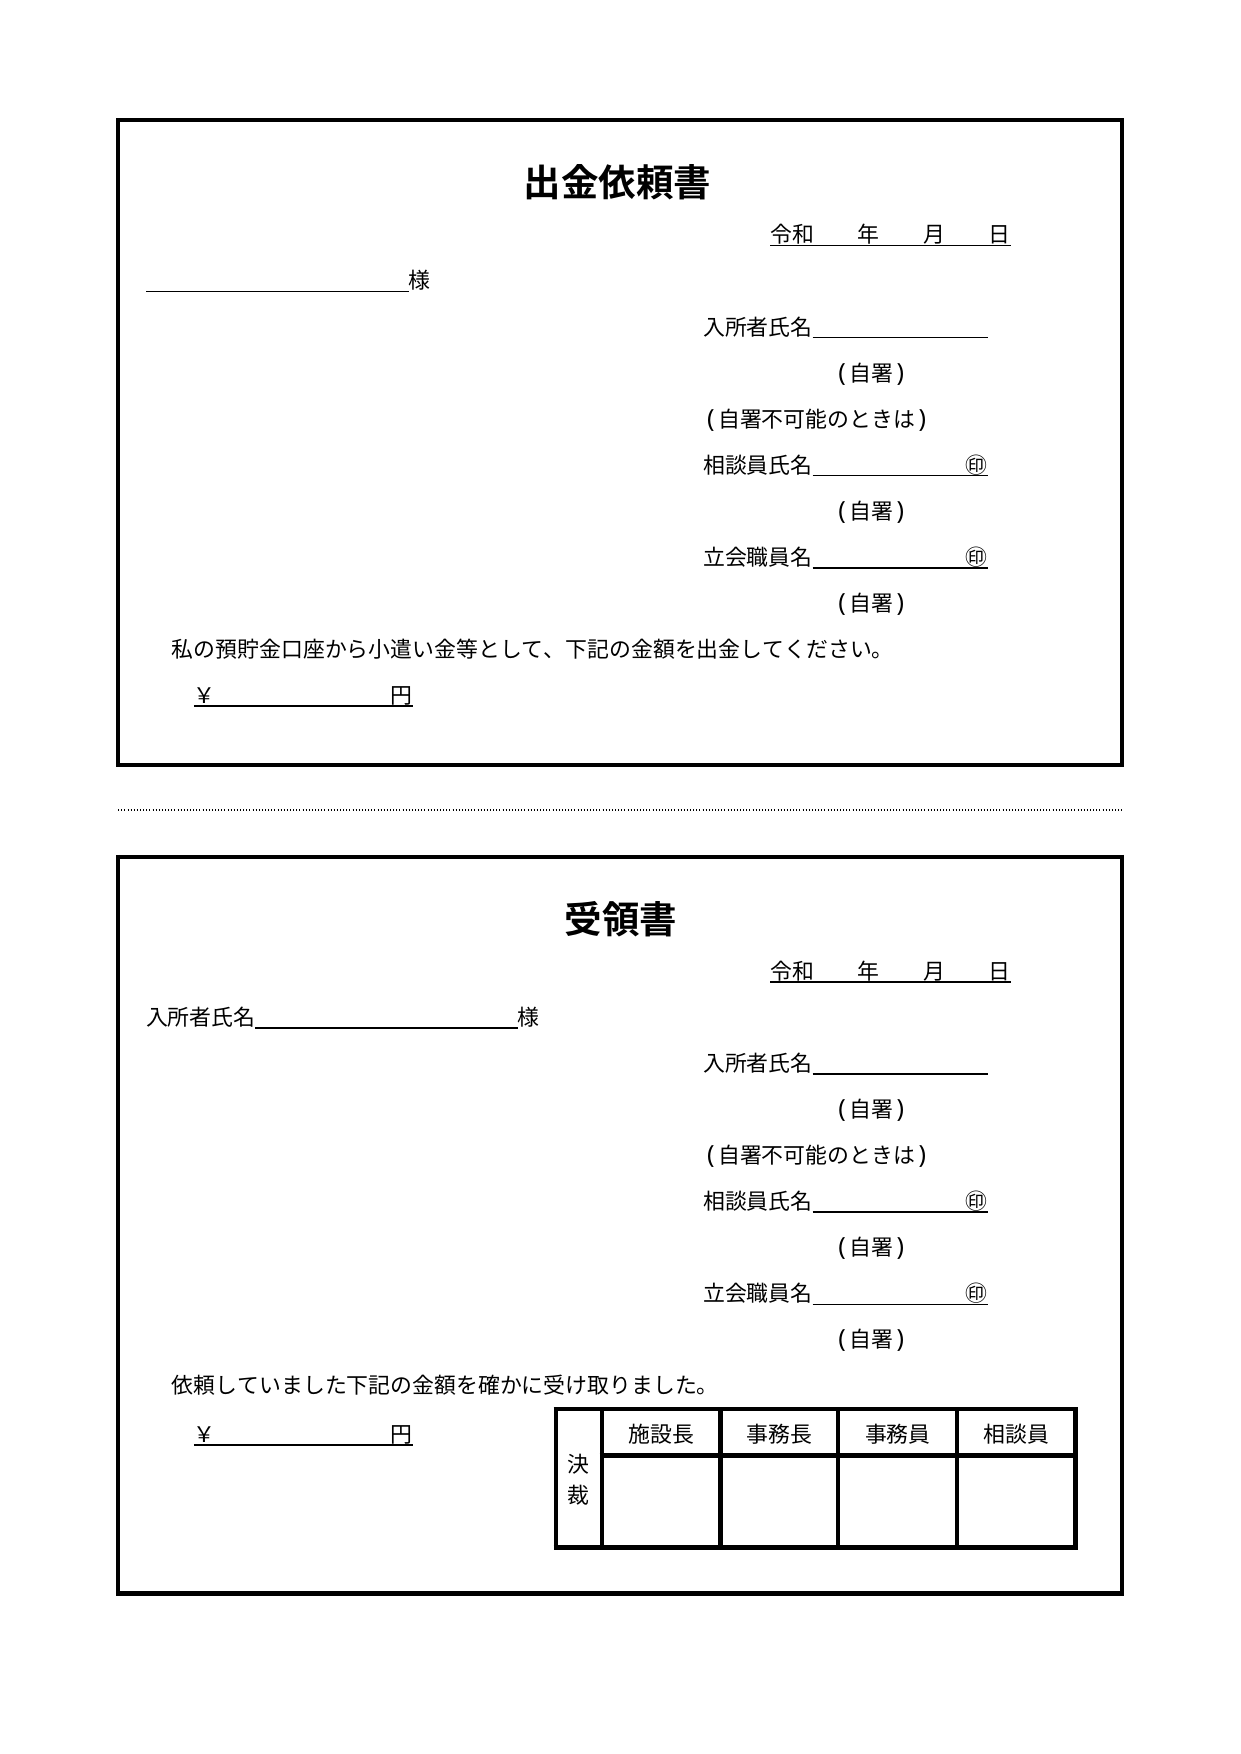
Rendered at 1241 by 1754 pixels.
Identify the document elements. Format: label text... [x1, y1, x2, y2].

table_cell [840, 1458, 955, 1499]
table_cell [120, 1315, 166, 1361]
table_cell [1075, 625, 1120, 671]
table_cell 依頼していました下記の金額を確かに受け取りました。 [166, 1361, 1075, 1407]
table_cell [1075, 579, 1120, 624]
table_cell 事務員 [840, 1411, 955, 1453]
table_cell [166, 1085, 697, 1131]
table_cell [1075, 1361, 1120, 1407]
table_cell (自署) [697, 348, 1075, 394]
table_cell [723, 1499, 836, 1545]
table_cell (自署不可能のときは) [697, 1131, 1075, 1177]
table_cell 私の預貯金口座から小遣い金等として、下記の金額を出金してください。 [166, 625, 1075, 671]
table_cell 入所者氏名 [697, 302, 1075, 348]
table_cell [120, 210, 166, 256]
table_cell [166, 348, 697, 394]
table_cell [120, 394, 166, 440]
table_cell 令和 年 月 日 [720, 947, 1120, 993]
table_cell [120, 440, 166, 486]
table_cell (自署) [697, 1223, 1075, 1269]
table_cell 決裁 [558, 1411, 600, 1545]
table_cell (自署) [697, 1085, 1075, 1131]
table_cell [1075, 486, 1120, 532]
table_cell [118, 767, 1122, 809]
table_cell [120, 1085, 166, 1131]
table_cell [120, 1269, 166, 1315]
table_cell [120, 901, 166, 947]
table_cell [1075, 440, 1120, 486]
table_cell [166, 1315, 697, 1361]
table_cell [959, 1499, 1073, 1545]
table_cell [604, 1458, 718, 1499]
table_cell [1075, 1131, 1120, 1177]
table_cell ￥ 円 [166, 1407, 554, 1453]
table_cell [1075, 859, 1120, 901]
table_cell [120, 625, 166, 671]
table_cell [1078, 1453, 1120, 1499]
table_cell [120, 859, 166, 901]
table_cell [120, 947, 166, 993]
table_cell 令和 年 月 日 [720, 210, 1120, 256]
table_cell [959, 1458, 1073, 1499]
table_cell [120, 486, 166, 532]
table_cell [166, 302, 697, 348]
table_cell [120, 533, 166, 578]
table_cell [166, 533, 697, 578]
table_header [120, 122, 166, 164]
table_cell 立会職員名 ㊞ [697, 533, 1075, 578]
table_cell [166, 1453, 554, 1499]
table_cell [120, 164, 166, 210]
table_cell [118, 809, 1122, 855]
table_cell [1075, 1269, 1120, 1315]
table_cell [120, 1131, 166, 1177]
table_cell [120, 1545, 1120, 1591]
table_cell [120, 1177, 166, 1223]
table_header 出金依頼書 [166, 122, 1069, 210]
table_header [1069, 122, 1120, 164]
table_cell [166, 210, 720, 256]
table_cell [1075, 1223, 1120, 1269]
table_cell [120, 1361, 166, 1407]
table_cell [720, 256, 1075, 302]
table_cell (自署) [697, 1315, 1075, 1361]
table_cell [1078, 1407, 1120, 1453]
table_cell [166, 1269, 697, 1315]
table_cell [120, 302, 166, 348]
table_cell [1075, 1315, 1120, 1361]
table_cell [166, 1131, 697, 1177]
table_cell [120, 1499, 166, 1545]
table_cell [1075, 671, 1120, 717]
table_cell 立会職員名 ㊞ [697, 1269, 1075, 1315]
table_cell [720, 993, 1075, 1039]
table_cell (自署不可能のときは) [697, 394, 1075, 440]
table_cell [120, 579, 166, 624]
table_cell [166, 1039, 697, 1085]
table_cell [1078, 1499, 1120, 1545]
table_cell [166, 486, 697, 532]
table_cell [120, 1407, 166, 1453]
table_cell [723, 1458, 836, 1499]
table_cell [1075, 1177, 1120, 1223]
table_cell [1075, 302, 1120, 348]
table_cell (自署) [697, 579, 1075, 624]
table_cell [120, 1223, 166, 1269]
table_cell [120, 1039, 166, 1085]
table_cell ￥ 円 [166, 671, 1075, 717]
table_cell 受領書 [166, 859, 1075, 947]
table_cell 相談員氏名 ㊞ [697, 440, 1075, 486]
table_cell [1075, 533, 1120, 578]
table_cell [120, 1453, 166, 1499]
table_cell [1075, 993, 1120, 1039]
table_cell [120, 348, 166, 394]
table_cell [166, 440, 697, 486]
table_cell [166, 1223, 697, 1269]
table_cell [166, 579, 697, 624]
table_cell [1075, 1085, 1120, 1131]
table_cell [1069, 164, 1120, 210]
table_cell 入所者氏名 [697, 1039, 1075, 1085]
table_cell [604, 1499, 718, 1545]
table_cell 相談員氏名 ㊞ [697, 1177, 1075, 1223]
table_cell 施設長 [604, 1411, 718, 1453]
table_cell [166, 1499, 554, 1545]
table_cell 事務長 [723, 1411, 836, 1453]
table_cell [166, 1177, 697, 1223]
table_cell 様 [120, 256, 720, 302]
table_cell [1075, 394, 1120, 440]
table_cell [120, 717, 1120, 763]
table_cell (自署) [697, 486, 1075, 532]
table_cell [840, 1499, 955, 1545]
table_cell 相談員 [959, 1411, 1073, 1453]
table_cell [1075, 348, 1120, 394]
table_cell [1075, 1039, 1120, 1085]
table_cell [120, 671, 166, 717]
table_cell [1075, 256, 1120, 302]
table_cell 入所者氏名 様 [120, 993, 720, 1039]
table_cell [166, 394, 697, 440]
table_cell [166, 947, 720, 993]
table_cell [1075, 901, 1120, 947]
